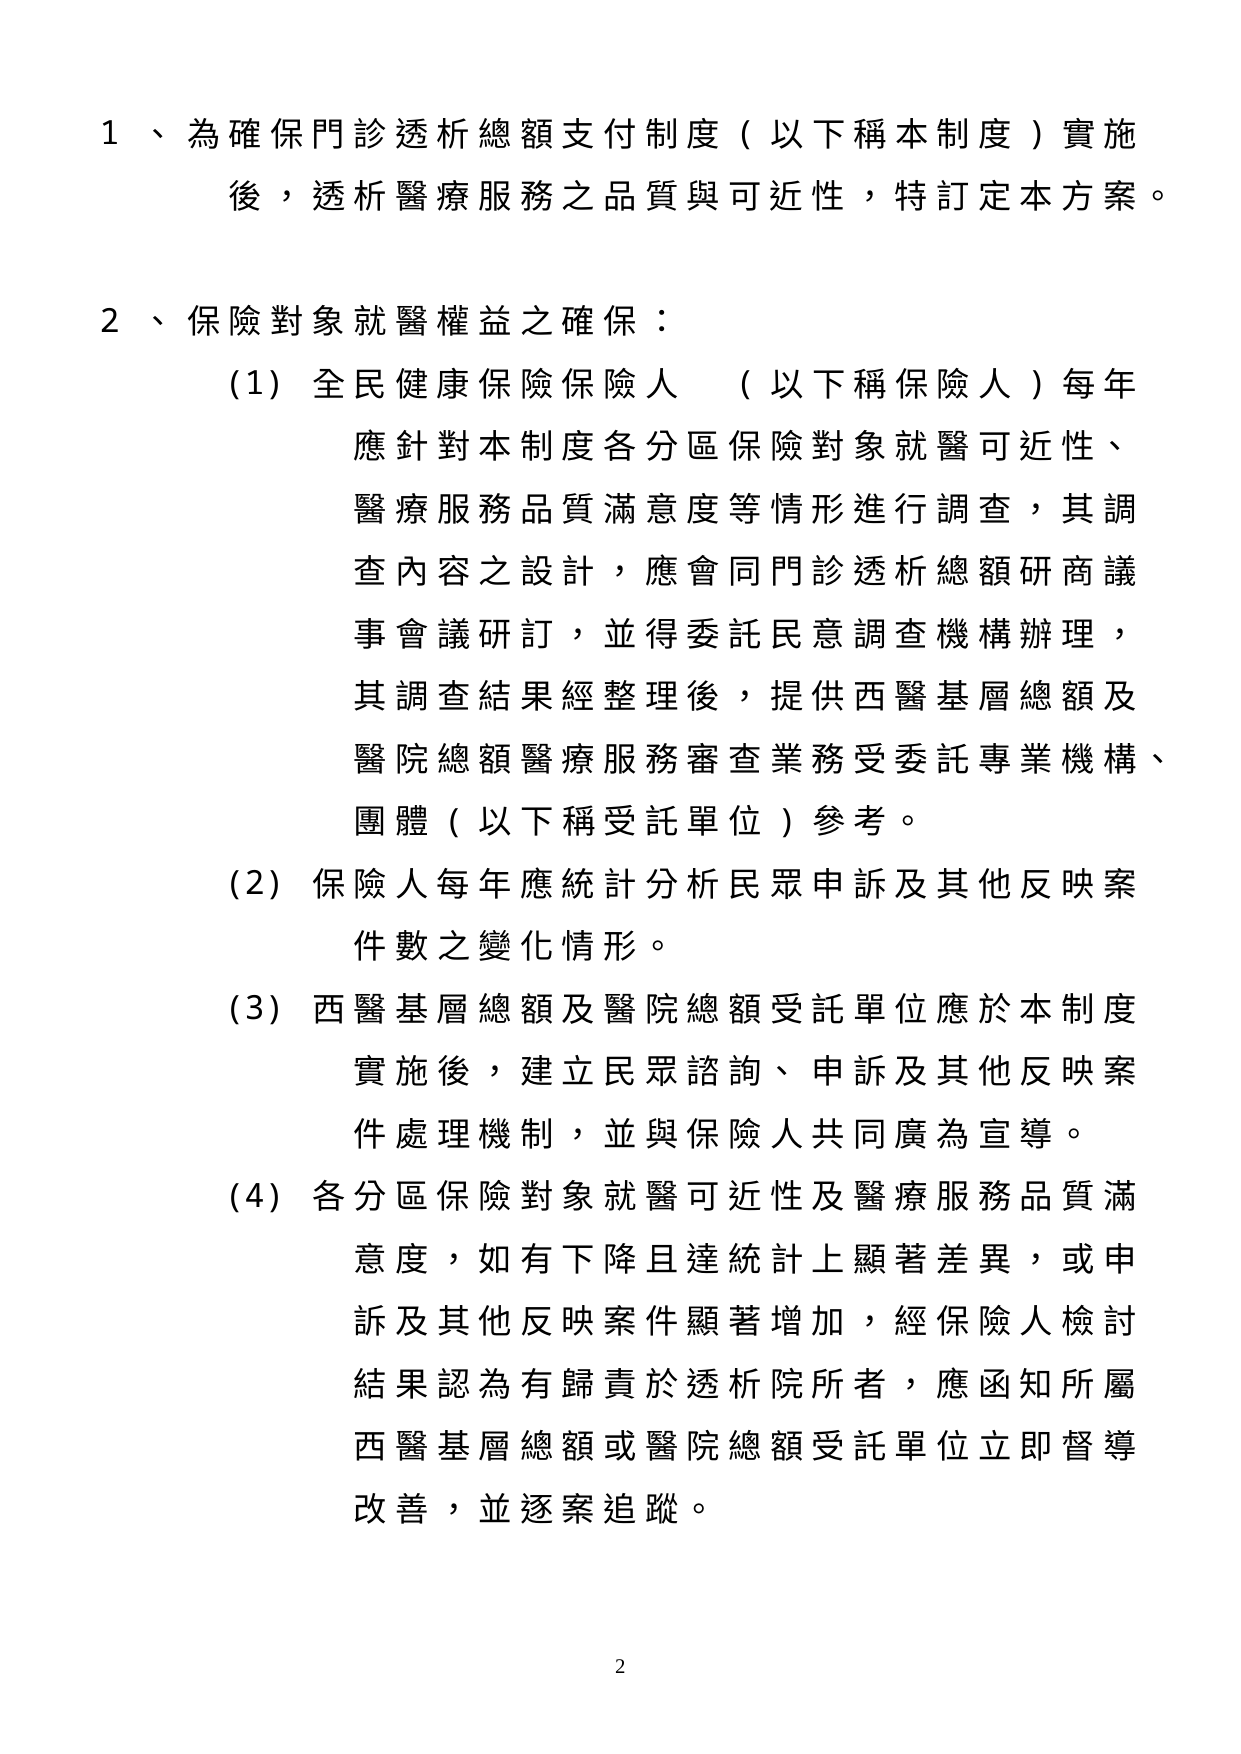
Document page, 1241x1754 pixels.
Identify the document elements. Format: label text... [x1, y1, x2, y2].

list 各分區保險對象就醫可近性及醫療服務品質滿意度，如有下降且達統計上顯著差異，或申訴及其他反映案件顯著增加，經保險人檢討結果認為有歸責於透析院所者，應函知所屬西醫基層總額或醫院總額受託單位立即督導改善，並逐案追蹤。 [220, 1153, 1141, 1528]
list 保險人每年應統計分析民眾申訴及其他反映案件數之變化情形。 [220, 840, 1141, 965]
list 為確保門診透析總額支付制度(以下稱本制度)實施後，透析醫療服務之品質與可近性，特訂定本方案。 [99, 90, 1141, 215]
list 全民健康保險保險人 (以下稱保險人)每年應針對本制度各分區保險對象就醫可近性、醫療服務品質滿意度等情形進行調查，其調查內容之設計，應會同門診透析總額研商議事會議研訂，並得委託民意調查機構辦理，其調查結果經整理後，提供西醫基層總額及醫院總額醫療服務審查業務受委託專業機構、團體(以下稱受託單位)參考。 [220, 340, 1141, 840]
list 西醫基層總額及醫院總額受託單位應於本制度實施後，建立民眾諮詢、申訴及其他反映案件處理機制，並與保險人共同廣為宣導。 [220, 965, 1141, 1153]
list 保險對象就醫權益之確保： [99, 278, 1141, 340]
